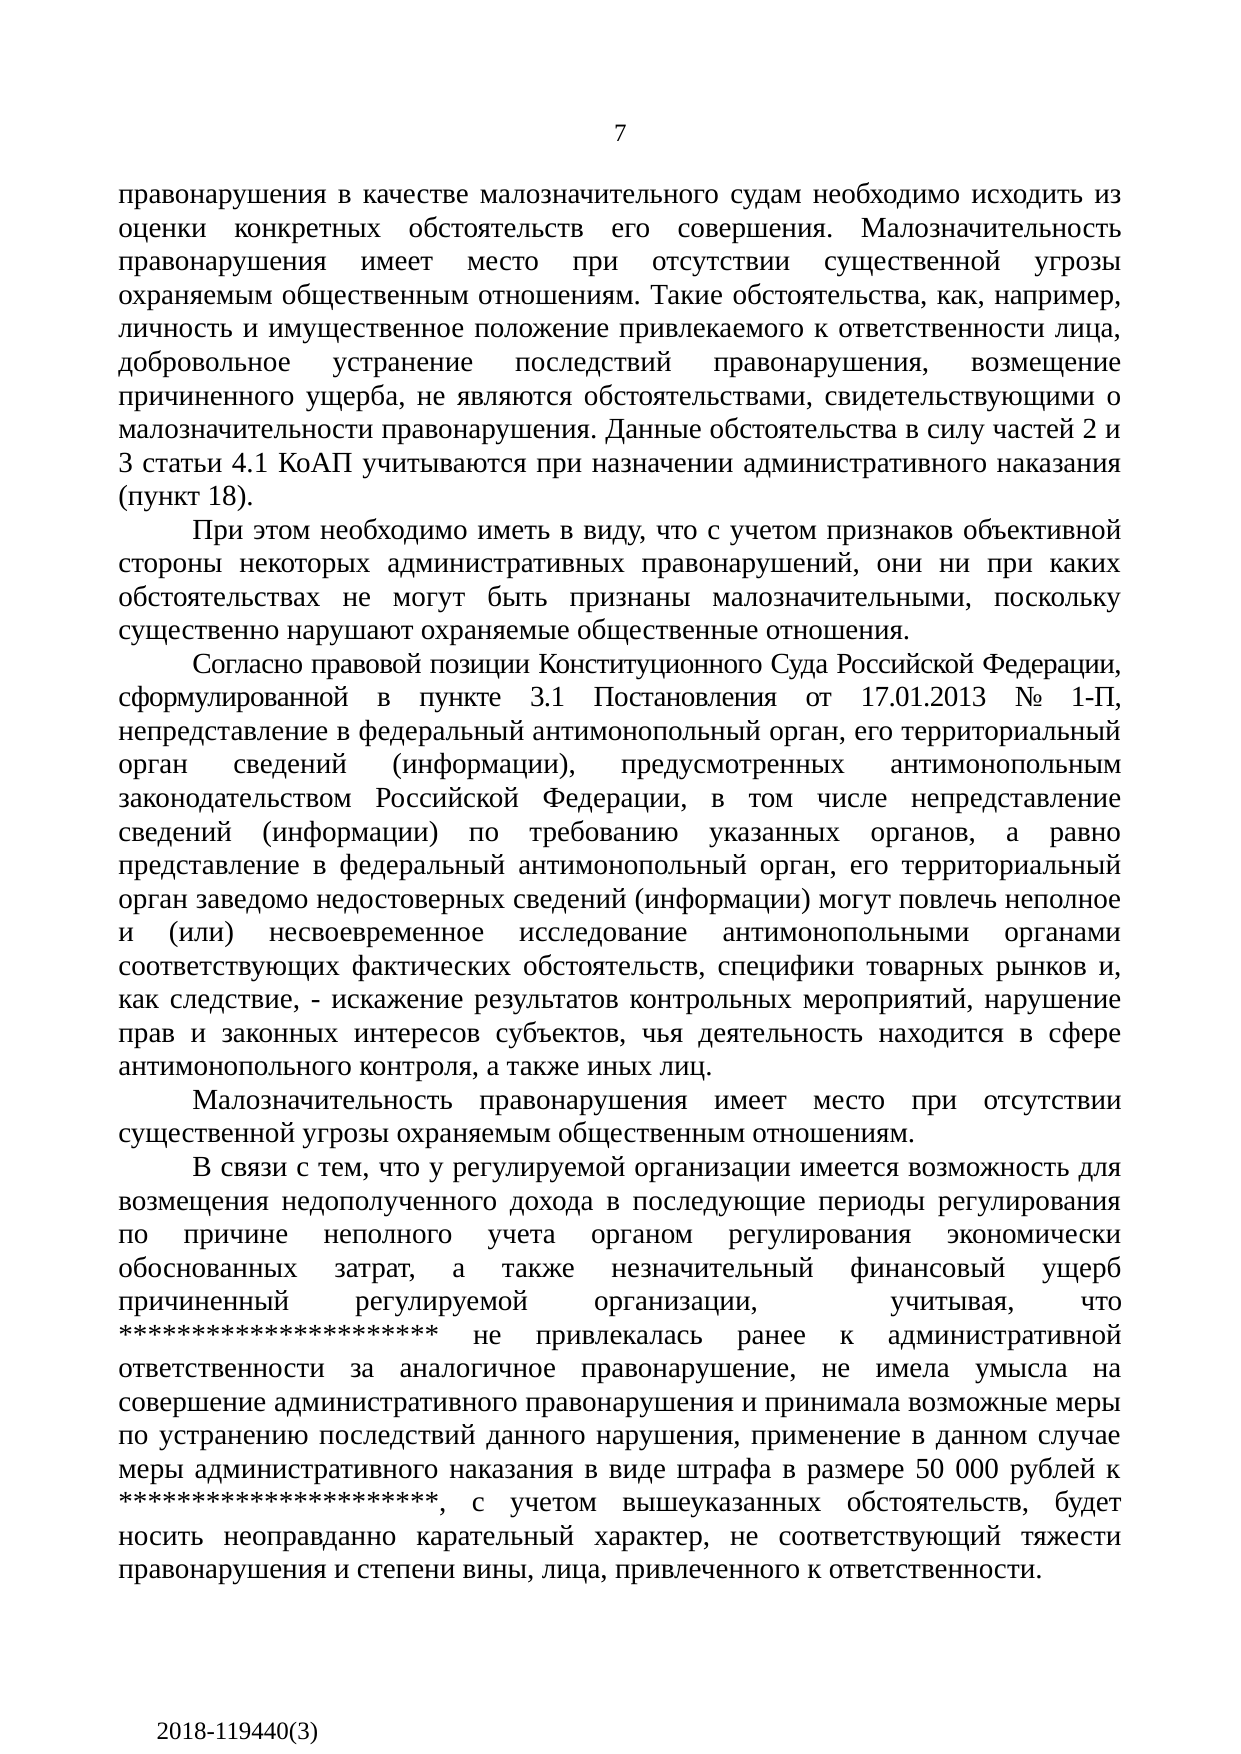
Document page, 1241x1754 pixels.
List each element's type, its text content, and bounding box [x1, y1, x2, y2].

text При этом необходимо иметь в виду, что с учетом признаков объективной стороны некоторых административных правонарушений, они ни при каких обстоятельствах не могут быть признаны малозначительными, поскольку существенно нарушают охраняемые общественные отношения. [118, 512, 1122, 646]
text В связи с тем, что у регулируемой организации имеется возможность для возмещения недополученного дохода в последующие периоды регулирования по причине неполного учета органом регулирования экономически обоснованных затрат, а также незначительный финансовый ущерб причиненный регулируемой организации, учитывая, что ********************** не привлекалась ранее к административной ответственности за аналогичное правонарушение, не имела умысла на совершение административного правонарушения и принимала возможные меры по устранению последствий данного нарушения, применение в данном случае меры административного наказания в виде штрафа в размере 50 000 рублей к **********************, с учетом вышеуказанных обстоятельств, будет носить неоправданно карательный характер, не соответствующий тяжести правонарушения и степени вины, лица, привлеченного к ответственности. [118, 1149, 1122, 1585]
text Согласно правовой позиции Конституционного Суда Российской Федерации, сформулированной в пункте 3.1 Постановления от 17.01.2013 № 1-П, непредставление в федеральный антимонопольный орган, его территориальный орган сведений (информации), предусмотренных антимонопольным законодательством Российской Федерации, в том числе непредставление сведений (информации) по требованию указанных органов, а равно представление в федеральный антимонопольный орган, его территориальный орган заведомо недостоверных сведений (информации) могут повлечь неполное и (или) несвоевременное исследование антимонопольными органами соответствующих фактических обстоятельств, специфики товарных рынков и, как следствие, - искажение результатов контрольных мероприятий, нарушение прав и законных интересов субъектов, чья деятельность находится в сфере антимонопольного контроля, а также иных лиц. [118, 646, 1122, 1082]
text Малозначительность правонарушения имеет место при отсутствии существенной угрозы охраняемым общественным отношениям. [118, 1082, 1122, 1149]
text правонарушения в качестве малозначительного судам необходимо исходить из оценки конкретных обстоятельств его совершения. Малозначительность правонарушения имеет место при отсутствии существенной угрозы охраняемым общественным отношениям. Такие обстоятельства, как, например, личность и имущественное положение привлекаемого к ответственности лица, добровольное устранение последствий правонарушения, возмещение причиненного ущерба, не являются обстоятельствами, свидетельствующими о малозначительности правонарушения. Данные обстоятельства в силу частей 2 и 3 статьи 4.1 КоАП учитываются при назначении административного наказания (пункт 18). [118, 176, 1122, 512]
